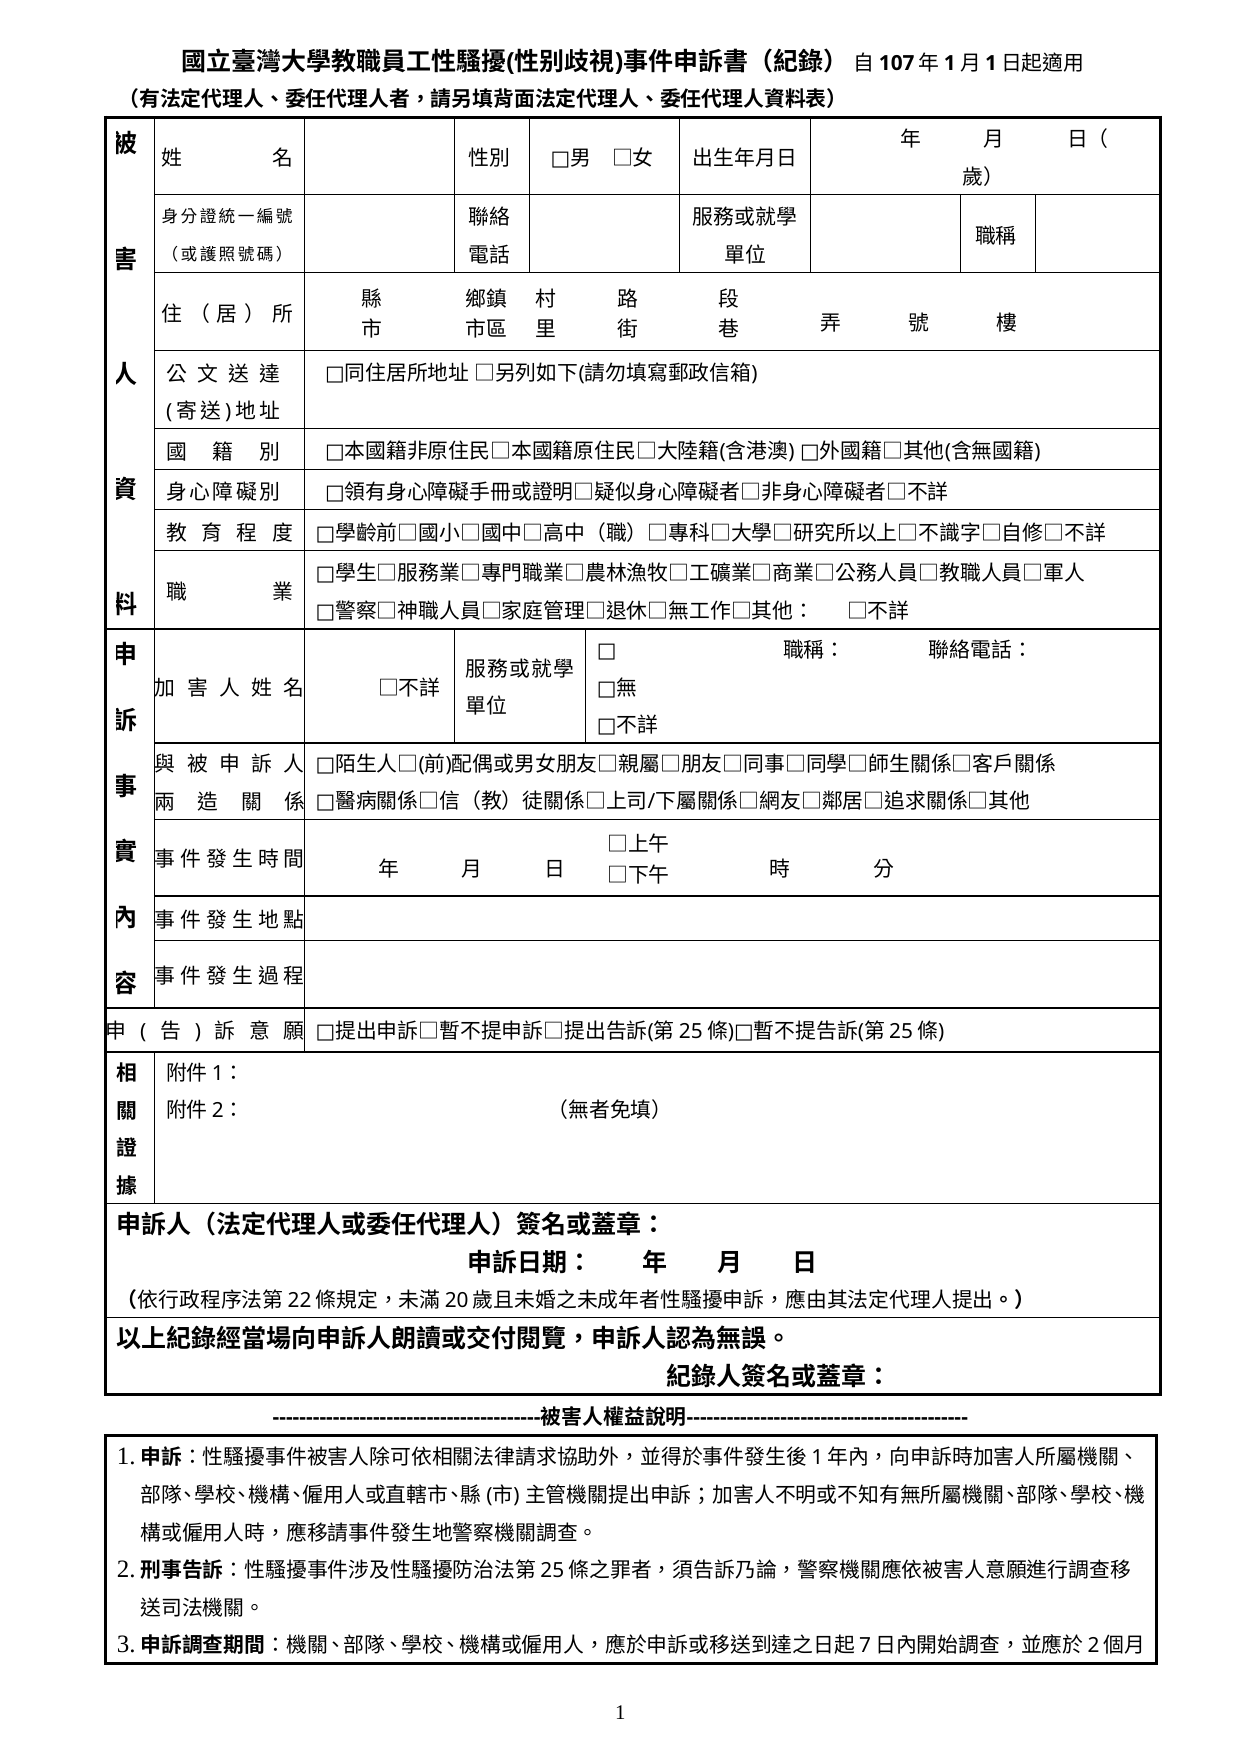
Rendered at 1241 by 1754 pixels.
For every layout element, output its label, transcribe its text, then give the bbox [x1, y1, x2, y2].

text 國立臺灣大學教職員工性騷擾(性别歧視)事件申訴書（紀錄） 自107年1月1日起適用 [0, 34, 1122, 88]
table_header [305, 119, 454, 194]
table_header 出生年月日 [680, 119, 810, 194]
table_cell 職 業 [155, 551, 304, 628]
table_cell [305, 897, 1159, 939]
table_cell 事件發生過程 [155, 941, 304, 1007]
table_cell 申訴人（法定代理人或委任代理人）簽名或蓋章： 申訴日期： 年 月 日 （依行政程序法第22條規定，未滿20歲且未婚之未成年者性騷擾申訴，應由其法定代理人提出。） [107, 1204, 1159, 1317]
table_header 年 月 日（ 歲） [811, 119, 1159, 194]
text ----------------------------------------被害人權益說明------------------------------------------ [118, 1396, 1122, 1434]
table_cell 加害人姓名 [155, 630, 304, 742]
table_cell 國籍別 [155, 429, 304, 469]
table_cell □同住居所地址 □另列如下(請勿填寫郵政信箱) [305, 351, 1159, 428]
table_cell 與被申訴人 兩造關係 [155, 744, 304, 819]
table_cell 職稱 [961, 195, 1035, 272]
table_cell 教育程度 [155, 510, 304, 550]
table_cell 縣市 鄉鎮市區 村里 路街 段巷 弄 號 樓 [305, 273, 1159, 350]
table_cell [1036, 195, 1159, 272]
table_cell □學齡前□國小□國中□高中（職）□專科□大學□研究所以上□不識字□自修□不詳 [305, 510, 1159, 550]
table_cell [305, 941, 1159, 1007]
table_cell □本國籍非原住民□本國籍原住民□大陸籍(含港澳) □外國籍□其他(含無國籍) [305, 429, 1159, 469]
table_cell 事件發生時間 [155, 820, 304, 895]
text （有法定代理人、委任代理人者，請另填背面法定代理人、委任代理人資料表） [118, 78, 1122, 116]
table_cell 申訴事實內容 [107, 630, 154, 1007]
table_cell [811, 195, 960, 272]
table_cell 服務或就學單位 [455, 630, 585, 742]
table_cell 身分證統一編號（或護照號碼） [155, 195, 304, 272]
table_cell □學生□服務業□專門職業□農林漁牧□工礦業□商業□公務人員□教職人員□軍人 □警察□神職人員□家庭管理□退休□無工作□其他： □不詳 [305, 551, 1159, 628]
table_cell 年 月 日 □上午□下午 時 分 [305, 820, 1159, 895]
table_header 被害人資料 [107, 119, 154, 628]
table_cell □提出申訴□暫不提申訴□提出告訴(第25條)□暫不提告訴(第25條) [305, 1009, 1159, 1051]
table_cell □陌生人□(前)配偶或男女朋友□親屬□朋友□同事□同學□師生關係□客戶關係 □醫病關係□信（教）徒關係□上司/下屬關係□網友□鄰居□追求關係□其他 [305, 744, 1159, 819]
table_cell 身心障礙別 [155, 470, 304, 509]
table_cell 相關 證據 [107, 1053, 154, 1203]
table_cell □不詳 [305, 630, 454, 742]
table_cell □ 職稱： 聯絡電話： □無 □不詳 [586, 630, 1159, 742]
table_header □男 □女 [530, 119, 679, 194]
table_cell 事件發生地點 [155, 897, 304, 939]
table_cell 公文送達 (寄送)地址 [155, 351, 304, 428]
table_cell 住（居）所 [155, 273, 304, 350]
table_cell 附件1： 附件2： （無者免填） [155, 1053, 1159, 1203]
table_header 姓名 [155, 119, 304, 194]
table_cell □領有身心障礙手冊或證明□疑似身心障礙者□非身心障礙者□不詳 [305, 470, 1159, 509]
table_cell [530, 195, 679, 272]
table_header 申訴：性騷擾事件被害人除可依相關法律請求協助外，並得於事件發生後1年內，向申訴時加害人所屬機關、部隊、學校、機構、僱用人或直轄市、縣 (市) 主管機關提出申訴；加害人不明或不知有無所屬機關、部隊、學校、機構或僱用人時，應移請事件發生地警察機關調查。 刑事告訴：性騷擾事件涉及性騷擾防治法第25條之罪者，須告訴乃論，警察機關應依被害人意願進行調查移送司法機關。 申訴調查期間：機關、部隊、學校、機構或僱用人，應於申訴或移送到達之日起7日內開始調查，並應於2個月 [107, 1437, 1155, 1662]
table_cell 以上紀錄經當場向申訴人朗讀或交付閱覽，申訴人認為無誤。 紀錄人簽名或蓋章： [107, 1318, 1159, 1393]
table_cell 聯絡電話 [455, 195, 529, 272]
table_header 性別 [455, 119, 529, 194]
table_cell 申(告)訴意願 [107, 1009, 304, 1051]
table_cell [305, 195, 454, 272]
table_cell 服務或就學單位 [680, 195, 810, 272]
